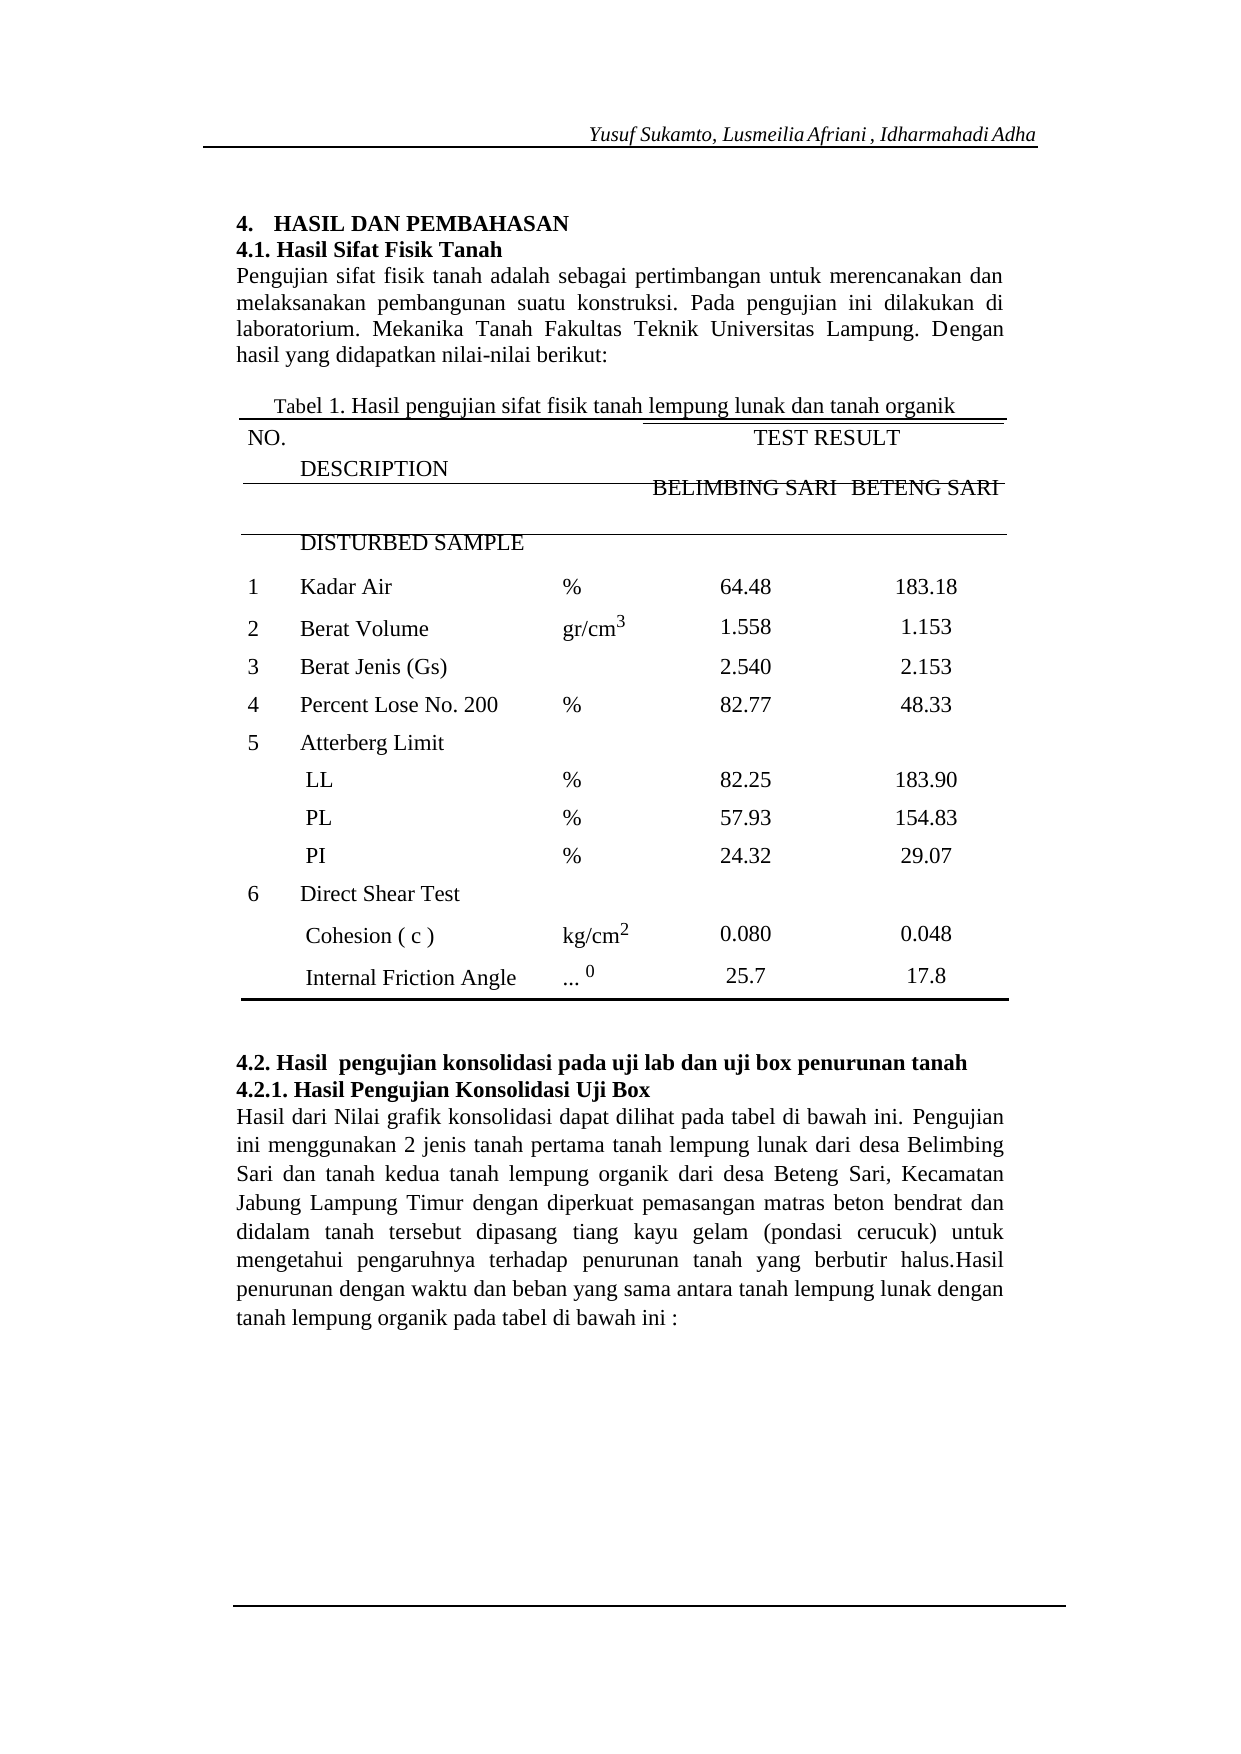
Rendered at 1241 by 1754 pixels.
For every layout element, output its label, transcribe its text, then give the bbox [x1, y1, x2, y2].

table_cell % [557, 799, 646, 836]
table_cell 0.048 [845, 912, 1007, 954]
table_cell 183.18 [845, 567, 1007, 605]
table_cell DISTURBED SAMPLE [294, 535, 557, 567]
table_cell BELIMBING SARI [646, 484, 845, 517]
text 4. HASIL DAN PEMBAHASAN [236, 209, 1004, 236]
table_cell BETENG SARI [845, 456, 1007, 517]
table_cell 1.558 [646, 605, 845, 647]
table_header NO. [241, 420, 294, 517]
table_cell 48.33 [845, 685, 1007, 723]
table_cell [845, 874, 1007, 912]
table_cell 57.93 [646, 799, 845, 836]
table_cell Internal Friction Angle [300, 954, 557, 997]
table_cell 24.32 [646, 836, 845, 874]
table_cell 64.48 [646, 567, 845, 605]
table_cell 25.7 [646, 954, 845, 997]
text 4.1. Hasil Sifat Fisik Tanah [236, 236, 1004, 262]
table_cell [294, 836, 300, 874]
table_cell [557, 874, 646, 912]
table_cell [241, 954, 294, 997]
table_cell [646, 518, 845, 534]
table_header DESCRIPTION [294, 420, 646, 483]
table_cell [845, 518, 1007, 534]
table_cell [241, 518, 294, 534]
table_cell Percent Lose No. 200 [294, 685, 557, 723]
text Tabel 1. Hasil pengujian sifat fisik tanah lempung lunak dan tanah organik [236, 392, 1004, 418]
table_cell 2 [241, 605, 294, 647]
table_cell [241, 761, 294, 798]
table_cell [646, 723, 845, 761]
table_cell PI [300, 836, 557, 874]
table_cell % [557, 567, 646, 605]
table_cell 6 [241, 874, 294, 912]
table_cell Berat Jenis (Gs) [294, 647, 557, 685]
table_cell 5 [241, 723, 294, 761]
table_cell 17.8 [845, 954, 1007, 997]
table_cell ... 0 [557, 954, 646, 997]
table_cell [646, 874, 845, 912]
table_cell gr/cm3 [557, 605, 646, 647]
table_cell Cohesion ( c ) [300, 912, 557, 954]
table_cell BELIMBING SARI [646, 456, 845, 483]
table_cell 2.540 [646, 647, 845, 685]
table_cell [294, 954, 300, 997]
table_cell % [557, 836, 646, 874]
table_cell [557, 535, 646, 567]
table_cell LL [300, 761, 557, 798]
text Pengujian sifat fisik tanah adalah sebagai pertimbangan untuk merencanakan dan melaksanakan pembangunan suatu konstruksi. Pada pengujian ini dilakukan di laboratorium. Mekanika Tanah Fakultas Teknik Universitas Lampung. Dengan hasil yang didapatkan nilai-nilai berikut: [236, 262, 1004, 368]
table_cell 1.153 [845, 605, 1007, 647]
table_cell Berat Volume [294, 605, 557, 647]
table_cell 1 [241, 567, 294, 605]
table_cell [294, 799, 300, 836]
table_cell 82.25 [646, 761, 845, 798]
table_cell 82.77 [646, 685, 845, 723]
table_cell % [557, 761, 646, 798]
table_cell 3 [241, 647, 294, 685]
table_cell Atterberg Limit [294, 723, 557, 761]
table_cell 2.153 [845, 647, 1007, 685]
table_cell 29.07 [845, 836, 1007, 874]
table_cell Kadar Air [294, 567, 557, 605]
table_cell [557, 647, 646, 685]
table_cell [241, 836, 294, 874]
table_header [294, 484, 646, 517]
table_cell [294, 912, 300, 954]
table_cell [241, 535, 294, 567]
text 4.2. Hasil pengujian konsolidasi pada uji lab dan uji box penurunan tanah [236, 1049, 1004, 1076]
text Hasil dari Nilai grafik konsolidasi dapat dilihat pada tabel di bawah ini. Pengujian ini menggunakan 2 jenis tanah pertama tanah lempung lunak dari desa Belimbing Sari dan tanah kedua tanah lempung organik dari desa Beteng Sari, Kecamatan Jabung Lampung Timur dengan diperkuat pemasangan matras beton bendrat dan didalam tanah tersebut dipasang tiang kayu gelam (pondasi cerucuk) untuk mengetahui pengaruhnya terhadap penurunan tanah yang berbutir halus.Hasil penurunan dengan waktu dan beban yang sama antara tanah lempung lunak dengan tanah lempung organik pada tabel di bawah ini : [236, 1102, 1004, 1330]
table_cell [557, 723, 646, 761]
table_cell Direct Shear Test [294, 874, 557, 912]
table_cell 183.90 [845, 761, 1007, 798]
table_cell [557, 518, 646, 534]
text 4.2.1. Hasil Pengujian Konsolidasi Uji Box [236, 1076, 1004, 1102]
table_cell [845, 723, 1007, 761]
table_cell kg/cm2 [557, 912, 646, 954]
table_cell [646, 535, 845, 567]
table_cell [845, 535, 1007, 567]
table_cell PL [300, 799, 557, 836]
table_cell [294, 518, 557, 534]
table_cell [241, 799, 294, 836]
table_cell 0.080 [646, 912, 845, 954]
table_header TEST RESULT [646, 420, 1007, 456]
table_cell [241, 912, 294, 954]
table_cell 4 [241, 685, 294, 723]
table_cell [294, 761, 300, 798]
table_cell 154.83 [845, 799, 1007, 836]
table_cell % [557, 685, 646, 723]
